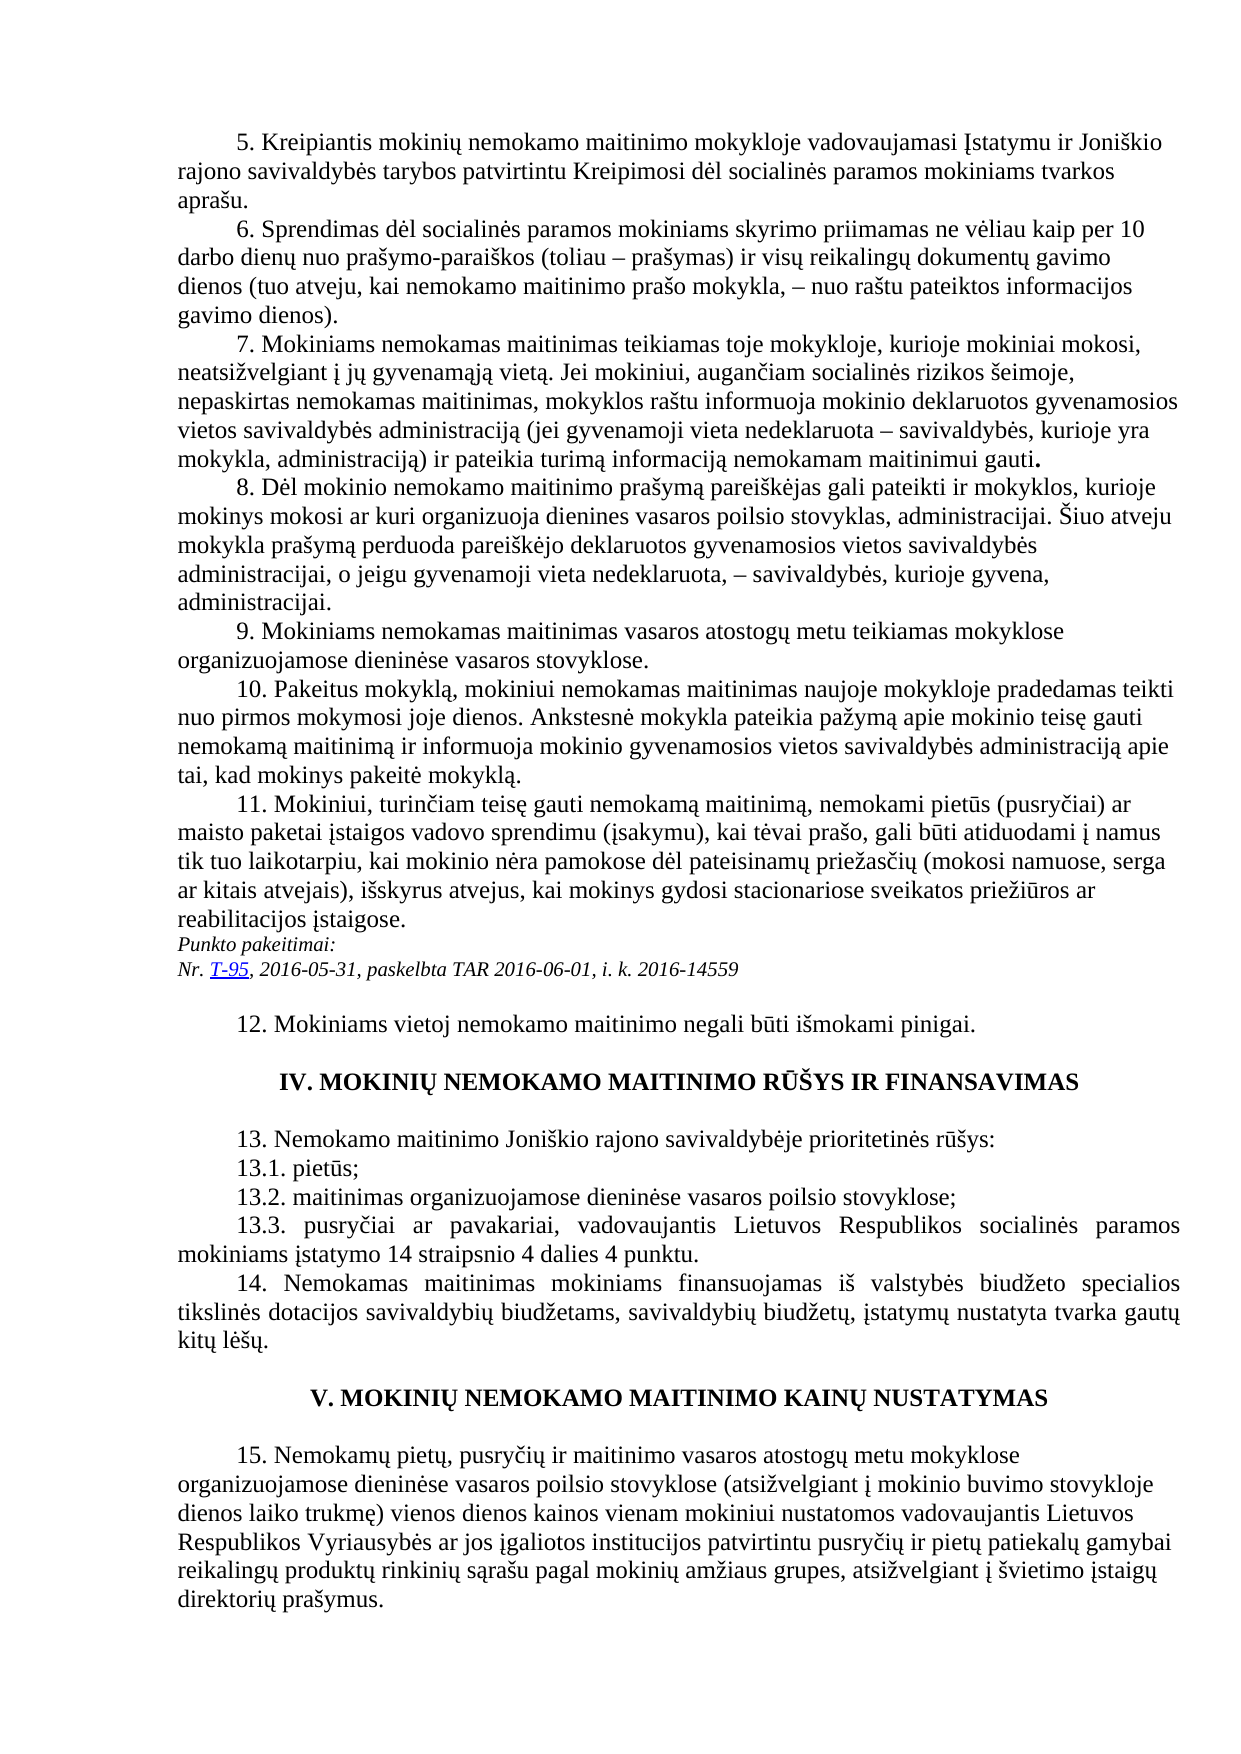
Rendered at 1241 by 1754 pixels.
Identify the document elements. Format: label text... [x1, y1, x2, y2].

text 11. Mokiniui, turinčiam teisę gauti nemokamą maitinimą, nemokami pietūs (pusryčiai) ar maisto paketai įstaigos vadovo sprendimu (įsakymu), kai tėvai prašo, gali būti atiduodami į namus tik tuo laikotarpiu, kai mokinio nėra pamokose dėl pateisinamų priežasčių (mokosi namuose, serga ar kitais atvejais), išskyrus atvejus, kai mokinys gydosi stacionariose sveikatos priežiūros ar reabilitacijos įstaigose. [177, 789, 1181, 932]
text 10. Pakeitus mokyklą, mokiniui nemokamas maitinimas naujoje mokykloje pradedamas teikti nuo pirmos mokymosi joje dienos. Ankstesnė mokykla pateikia pažymą apie mokinio teisę gauti nemokamą maitinimą ir informuoja mokinio gyvenamosios vietos savivaldybės administraciją apie tai, kad mokinys pakeitė mokyklą. [177, 674, 1181, 789]
text 13.3. pusryčiai ar pavakariai, vadovaujantis Lietuvos Respublikos socialinės paramos mokiniams įstatymo 14 straipsnio 4 dalies 4 punktu. [177, 1211, 1181, 1268]
text IV. MOKINIŲ NEMOKAMO MAITINIMO RŪŠYS IR FINANSAVIMAS [177, 1067, 1181, 1096]
text 5. Kreipiantis mokinių nemokamo maitinimo mokykloje vadovaujamasi Įstatymu ir Joniškio rajono savivaldybės tarybos patvirtintu Kreipimosi dėl socialinės paramos mokiniams tvarkos aprašu. [177, 127, 1181, 214]
text Nr. T-95, 2016-05-31, paskelbta TAR 2016-06-01, i. k. 2016-14559 [177, 956, 1181, 981]
text Punkto pakeitimai: [177, 932, 1181, 956]
text 7. Mokiniams nemokamas maitinimas teikiamas toje mokykloje, kurioje mokiniai mokosi, neatsižvelgiant į jų gyvenamąją vietą. Jei mokiniui, augančiam socialinės rizikos šeimoje, nepaskirtas nemokamas maitinimas, mokyklos raštu informuoja mokinio deklaruotos gyvenamosios vietos savivaldybės administraciją (jei gyvenamoji vieta nedeklaruota – savivaldybės, kurioje yra mokykla, administraciją) ir pateikia turimą informaciją nemokamam maitinimui gauti. [177, 329, 1181, 472]
text 6. Sprendimas dėl socialinės paramos mokiniams skyrimo priimamas ne vėliau kaip per 10 darbo dienų nuo prašymo-paraiškos (toliau – prašymas) ir visų reikalingų dokumentų gavimo dienos (tuo atveju, kai nemokamo maitinimo prašo mokykla, – nuo raštu pateiktos informacijos gavimo dienos). [177, 214, 1181, 329]
text 13.2. maitinimas organizuojamose dieninėse vasaros poilsio stovyklose; [177, 1182, 1181, 1211]
text 15. Nemokamų pietų, pusryčių ir maitinimo vasaros atostogų metu mokyklose organizuojamose dieninėse vasaros poilsio stovyklose (atsižvelgiant į mokinio buvimo stovykloje dienos laiko trukmę) vienos dienos kainos vienam mokiniui nustatomos vadovaujantis Lietuvos Respublikos Vyriausybės ar jos įgaliotos institucijos patvirtintu pusryčių ir pietų patiekalų gamybai reikalingų produktų rinkinių sąrašu pagal mokinių amžiaus grupes, atsižvelgiant į švietimo įstaigų direktorių prašymus. [177, 1441, 1181, 1613]
text 9. Mokiniams nemokamas maitinimas vasaros atostogų metu teikiamas mokyklose organizuojamose dieninėse vasaros stovyklose. [177, 616, 1181, 674]
text 13. Nemokamo maitinimo Joniškio rajono savivaldybėje prioritetinės rūšys: [177, 1124, 1181, 1153]
text 12. Mokiniams vietoj nemokamo maitinimo negali būti išmokami pinigai. [177, 1009, 1181, 1038]
text 8. Dėl mokinio nemokamo maitinimo prašymą pareiškėjas gali pateikti ir mokyklos, kurioje mokinys mokosi ar kuri organizuoja dienines vasaros poilsio stovyklas, administracijai. Šiuo atveju mokykla prašymą perduoda pareiškėjo deklaruotos gyvenamosios vietos savivaldybės administracijai, o jeigu gyvenamoji vieta nedeklaruota, – savivaldybės, kurioje gyvena, administracijai. [177, 472, 1181, 616]
text 13.1. pietūs; [177, 1153, 1181, 1182]
text V. MOKINIŲ NEMOKAMO MAITINIMO KAINŲ NUSTATYMAS [177, 1383, 1181, 1412]
text 14. Nemokamas maitinimas mokiniams finansuojamas iš valstybės biudžeto specialios tikslinės dotacijos savivaldybių biudžetams, savivaldybių biudžetų, įstatymų nustatyta tvarka gautų kitų lėšų. [177, 1268, 1181, 1354]
